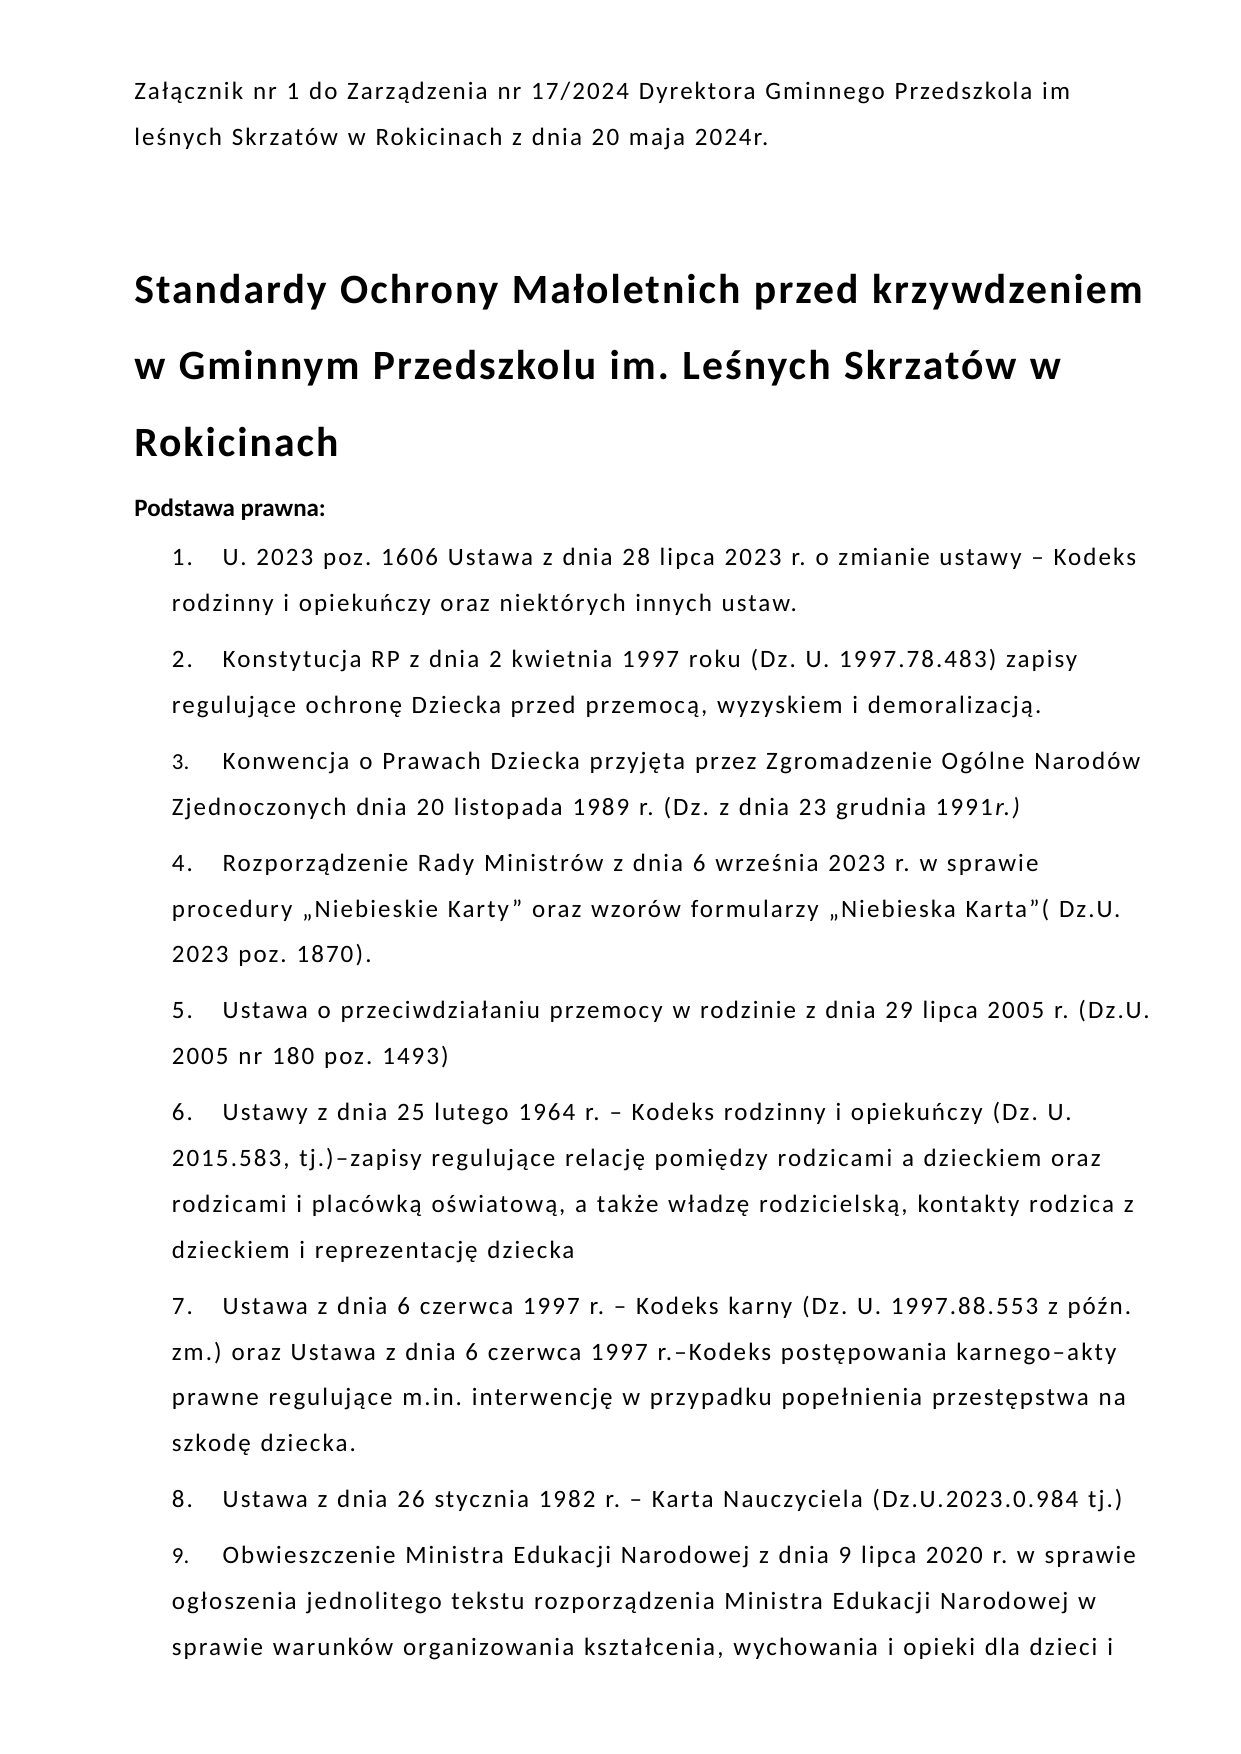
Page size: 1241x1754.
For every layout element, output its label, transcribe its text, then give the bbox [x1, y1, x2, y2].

list Rozporządzenie Rady Ministrów z dnia 6 września 2023 r. w sprawie procedury „Niebieskie Karty” oraz wzorów formularzy „Niebieska Karta”( Dz.U. 2023 poz. 1870). [172, 847, 1165, 969]
list U. 2023 poz. 1606 Ustawa z dnia 28 lipca 2023 r. o zmianie ustawy – Kodeks rodzinny i opiekuńczy oraz niektórych innych ustaw. [172, 541, 1165, 618]
list Ustawa z dnia 6 czerwca 1997 r. – Kodeks karny (Dz. U. 1997.88.553 z późn. zm.) oraz Ustawa z dnia 6 czerwca 1997 r.–Kodeks postępowania karnego–akty prawne regulujące m.in. interwencję w przypadku popełnienia przestępstwa na szkodę dziecka. [172, 1290, 1165, 1458]
list Konwencja o Prawach Dziecka przyjęta przez Zgromadzenie Ogólne Narodów Zjednoczonych dnia 20 listopada 1989 r. (Dz. z dnia 23 grudnia 1991r.) [172, 745, 1165, 821]
text Podstawa prawna: [134, 492, 1165, 522]
list Ustawa z dnia 26 stycznia 1982 r. – Karta Nauczyciela (Dz.U.2023.0.984 tj.) [172, 1483, 1165, 1514]
text Załącznik nr 1 do Zarządzenia nr 17/2024 Dyrektora Gminnego Przedszkola im leśnych Skrzatów w Rokicinach z dnia 20 maja 2024r. [134, 75, 1165, 151]
list Ustawa o przeciwdziałaniu przemocy w rodzinie z dnia 29 lipca 2005 r. (Dz.U. 2005 nr 180 poz. 1493) [172, 995, 1165, 1071]
list Obwieszczenie Ministra Edukacji Narodowej z dnia 9 lipca 2020 r. w sprawie ogłoszenia jednolitego tekstu rozporządzenia Ministra Edukacji Narodowej w sprawie warunków organizowania kształcenia, wychowania i opieki dla dzieci i [172, 1539, 1165, 1661]
list Ustawy z dnia 25 lutego 1964 r. – Kodeks rodzinny i opiekuńczy (Dz. U. 2015.583, tj.)–zapisy regulujące relację pomiędzy rodzicami a dzieckiem oraz rodzicami i placówką oświatową, a także władzę rodzicielską, kontakty rodzica z dzieckiem i reprezentację dziecka [172, 1097, 1165, 1264]
list Konstytucja RP z dnia 2 kwietnia 1997 roku (Dz. U. 1997.78.483) zapisy regulujące ochronę Dziecka przed przemocą, wyzyskiem i demoralizacją. [172, 643, 1165, 719]
title Standardy Ochrony Małoletnich przed krzywdzeniem w Gminnym Przedszkolu im. Leśnych Skrzatów w Rokicinach [134, 166, 1165, 466]
